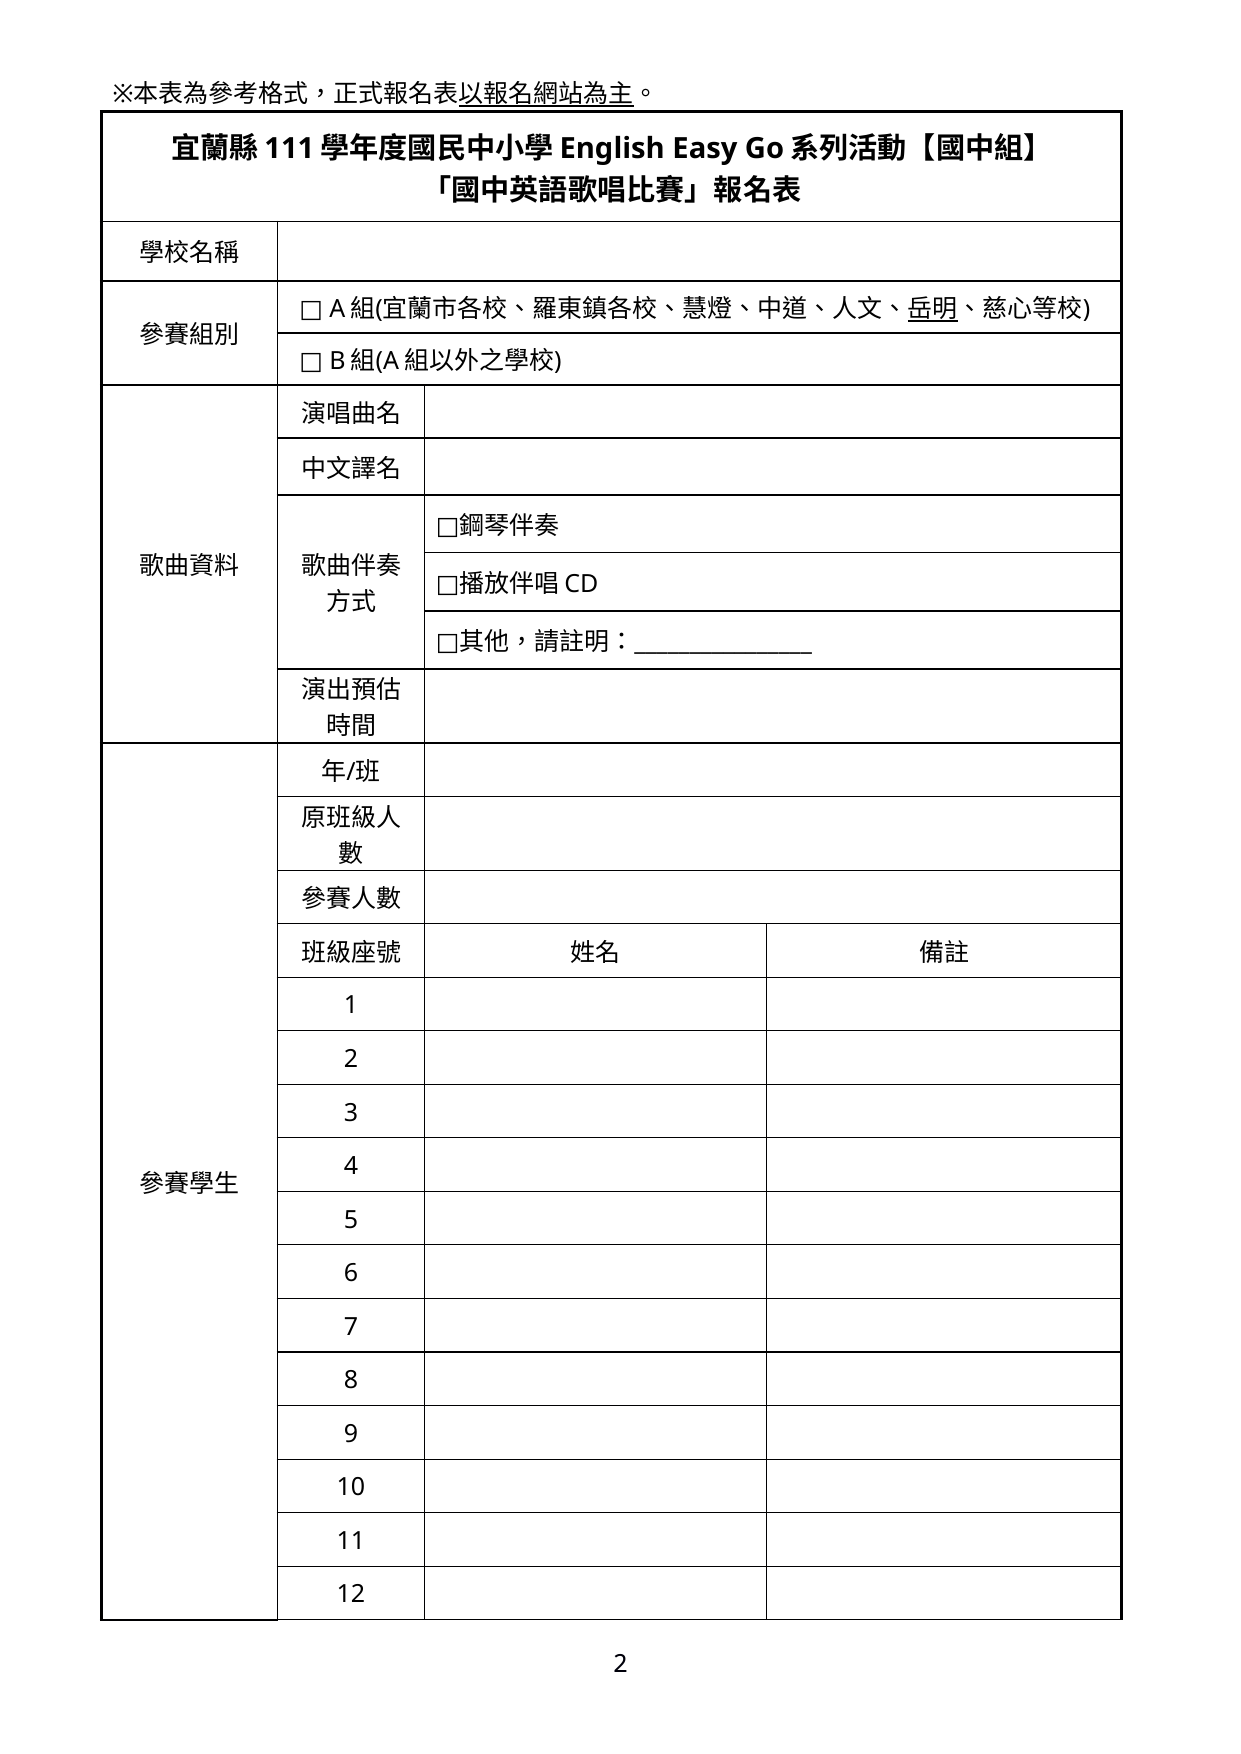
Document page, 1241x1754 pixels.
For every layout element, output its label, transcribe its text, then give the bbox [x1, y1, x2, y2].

table_cell [425, 1299, 766, 1351]
table_cell [767, 1031, 1120, 1084]
table_cell 1 [278, 978, 424, 1030]
table_cell 姓名 [425, 924, 766, 977]
table_cell [425, 1085, 766, 1137]
table_cell [767, 1567, 1120, 1619]
table_cell 班級座號 [278, 924, 424, 977]
table_cell 參賽人數 [278, 871, 424, 923]
table_cell [425, 439, 1120, 494]
table_cell [425, 1138, 766, 1191]
table_cell [425, 744, 1120, 796]
table_cell 9 [278, 1406, 424, 1458]
table_cell 11 [278, 1513, 424, 1566]
table_cell [767, 1085, 1120, 1137]
table_cell □鋼琴伴奏 [425, 496, 1120, 552]
table_cell [767, 1460, 1120, 1512]
text ※本表為參考格式，正式報名表以報名網站為主。 [112, 74, 1128, 110]
table_cell 2 [278, 1031, 424, 1084]
table_cell [425, 978, 766, 1030]
table_cell 中文譯名 [278, 439, 424, 494]
table_cell [425, 1353, 766, 1405]
table_cell [425, 1460, 766, 1512]
table_cell 10 [278, 1460, 424, 1512]
table_cell [425, 670, 1120, 742]
table_cell [425, 871, 1120, 923]
table_cell 參賽學生 [103, 744, 277, 1619]
table_cell 演唱曲名 [278, 386, 424, 437]
table_cell 7 [278, 1299, 424, 1351]
table_cell 原班級人數 [278, 797, 424, 869]
table_cell [425, 1406, 766, 1458]
table_cell [425, 1513, 766, 1566]
table_cell □ A組(宜蘭市各校、羅東鎮各校、慧燈、中道、人文、岳明、慈心等校) [278, 282, 1120, 332]
table_cell [278, 222, 1120, 280]
table_cell 6 [278, 1245, 424, 1298]
table_cell 4 [278, 1138, 424, 1191]
table_cell 備註 [767, 924, 1120, 977]
table_cell □其他，請註明：________________ [425, 612, 1120, 668]
table_cell [425, 1031, 766, 1084]
table_cell [767, 1138, 1120, 1191]
table_cell [767, 1406, 1120, 1458]
table_cell □播放伴唱CD [425, 553, 1120, 610]
table_cell [425, 386, 1120, 437]
table_cell 學校名稱 [103, 222, 277, 280]
table_cell [767, 1513, 1120, 1566]
table_cell 12 [278, 1567, 424, 1619]
table_cell [767, 1353, 1120, 1405]
table_cell [767, 1192, 1120, 1244]
table_cell 5 [278, 1192, 424, 1244]
table_cell [425, 1567, 766, 1619]
table_cell 3 [278, 1085, 424, 1137]
table_cell [767, 1245, 1120, 1298]
table_cell 參賽組別 [103, 282, 277, 384]
table_cell 8 [278, 1353, 424, 1405]
table_cell [767, 1299, 1120, 1351]
table_cell □ B組(A組以外之學校) [278, 334, 1120, 384]
table_cell 演出預估時間 [278, 670, 424, 742]
table_cell [425, 1245, 766, 1298]
table_cell [425, 1192, 766, 1244]
table_cell 歌曲伴奏方式 [278, 496, 424, 668]
table_cell 年/班 [278, 744, 424, 796]
table_cell [425, 797, 1120, 869]
table_header 宜蘭縣111學年度國民中小學English Easy Go系列活動【國中組】 「國中英語歌唱比賽」報名表 [103, 113, 1120, 221]
table_cell [767, 978, 1120, 1030]
table_cell 歌曲資料 [103, 386, 277, 742]
